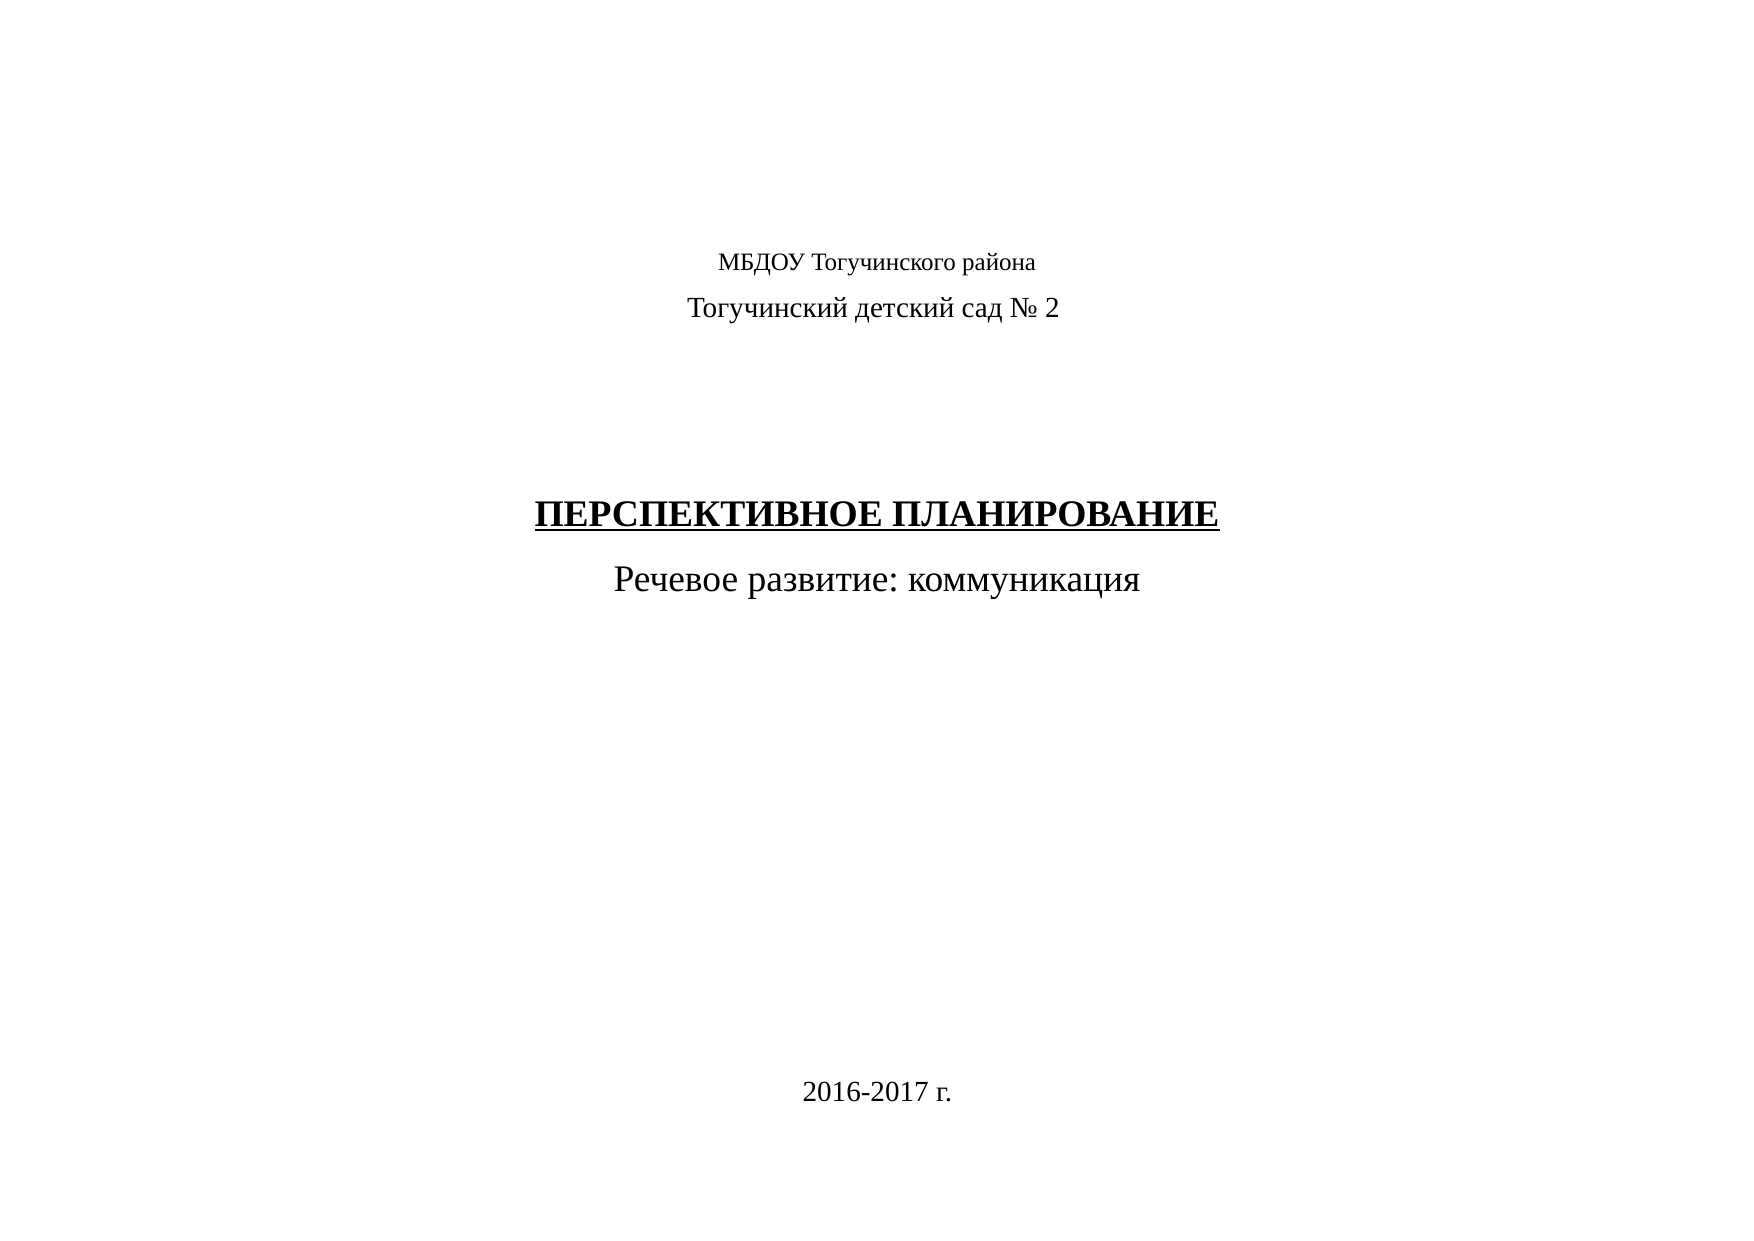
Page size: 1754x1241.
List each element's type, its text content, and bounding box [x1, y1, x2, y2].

text 2016-2017 г. [118, 1074, 1636, 1108]
text Речевое развитие: коммуникация [118, 557, 1636, 600]
text МБДОУ Тогучинского района [118, 247, 1636, 276]
text ПЕРСПЕКТИВНОЕ ПЛАНИРОВАНИЕ [118, 492, 1636, 535]
text Тогучинский детский сад № 2 [118, 291, 1636, 324]
